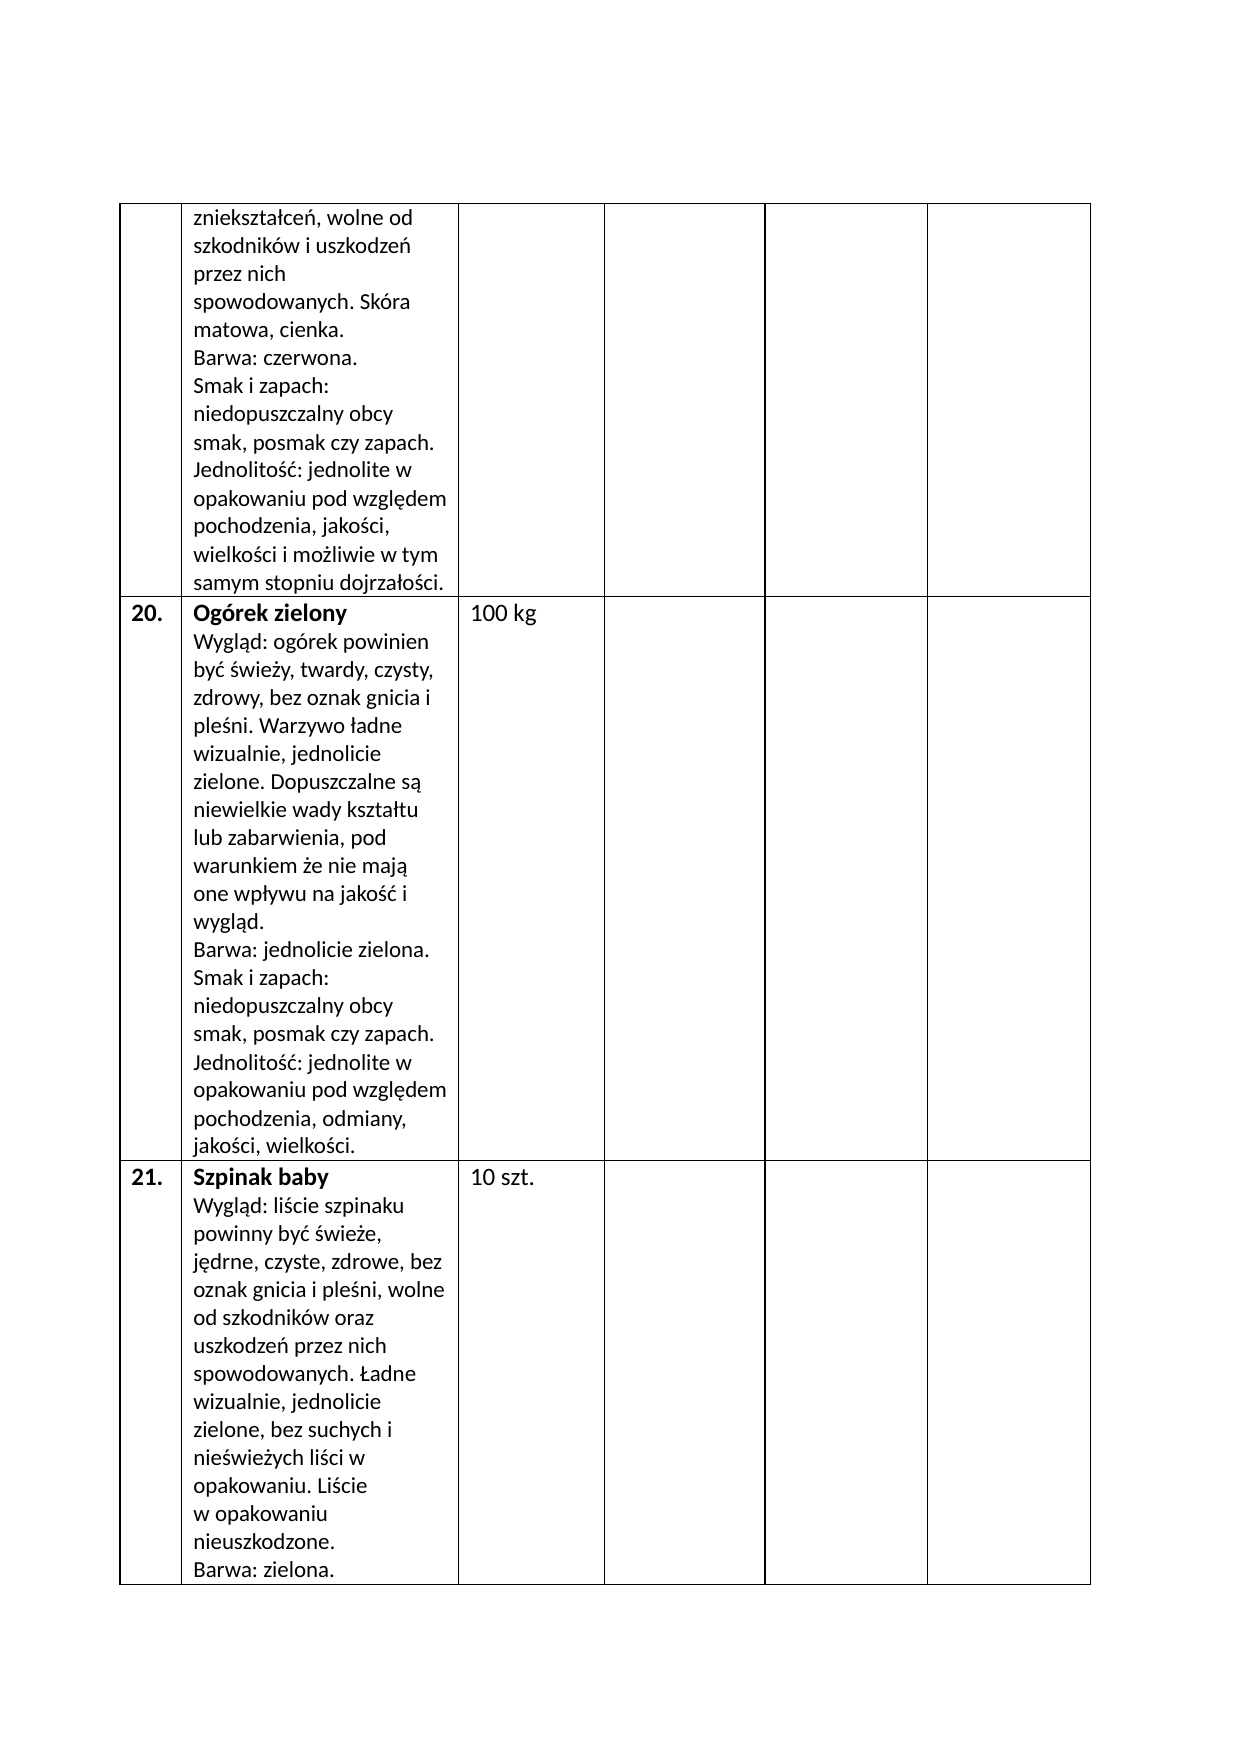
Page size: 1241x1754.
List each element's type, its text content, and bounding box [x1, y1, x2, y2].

table_cell [928, 597, 1090, 1160]
table_cell [605, 1161, 764, 1583]
table_cell 100 kg [459, 597, 604, 1160]
table_cell [121, 204, 181, 596]
table_cell 21. [121, 1161, 181, 1583]
table_cell 20. [121, 597, 181, 1160]
table_cell [766, 204, 927, 596]
table_cell Szpinak baby Wygląd: liście szpinaku powinny być świeże, jędrne, czyste, zdrowe, bez oznak gnicia i pleśni, wolne od szkodników oraz uszkodzeń przez nich spowodowanych. Ładne wizualnie, jednolicie zielone, bez suchych i nieświeżych liści w opakowaniu. Liście w opakowaniu nieuszkodzone. Barwa: zielona. [182, 1161, 458, 1583]
table_cell [605, 597, 764, 1160]
table_cell zniekształceń, wolne od szkodników i uszkodzeń przez nich spowodowanych. Skóra matowa, cienka. Barwa: czerwona. Smak i zapach: niedopuszczalny obcy smak, posmak czy zapach. Jednolitość: jednolite w opakowaniu pod względem pochodzenia, jakości, wielkości i możliwie w tym samym stopniu dojrzałości. [182, 204, 458, 596]
table_cell 10 szt. [459, 1161, 604, 1583]
table_cell [766, 597, 927, 1160]
table_cell Ogórek zielony Wygląd: ogórek powinien być świeży, twardy, czysty, zdrowy, bez oznak gnicia i pleśni. Warzywo ładne wizualnie, jednolicie zielone. Dopuszczalne są niewielkie wady kształtu lub zabarwienia, pod warunkiem że nie mają one wpływu na jakość i wygląd. Barwa: jednolicie zielona. Smak i zapach: niedopuszczalny obcy smak, posmak czy zapach. Jednolitość: jednolite w opakowaniu pod względem pochodzenia, odmiany, jakości, wielkości. [182, 597, 458, 1160]
table_cell [459, 204, 604, 596]
table_cell [928, 1161, 1090, 1583]
table_cell [766, 1161, 927, 1583]
table_cell [928, 204, 1090, 596]
table_cell [605, 204, 764, 596]
